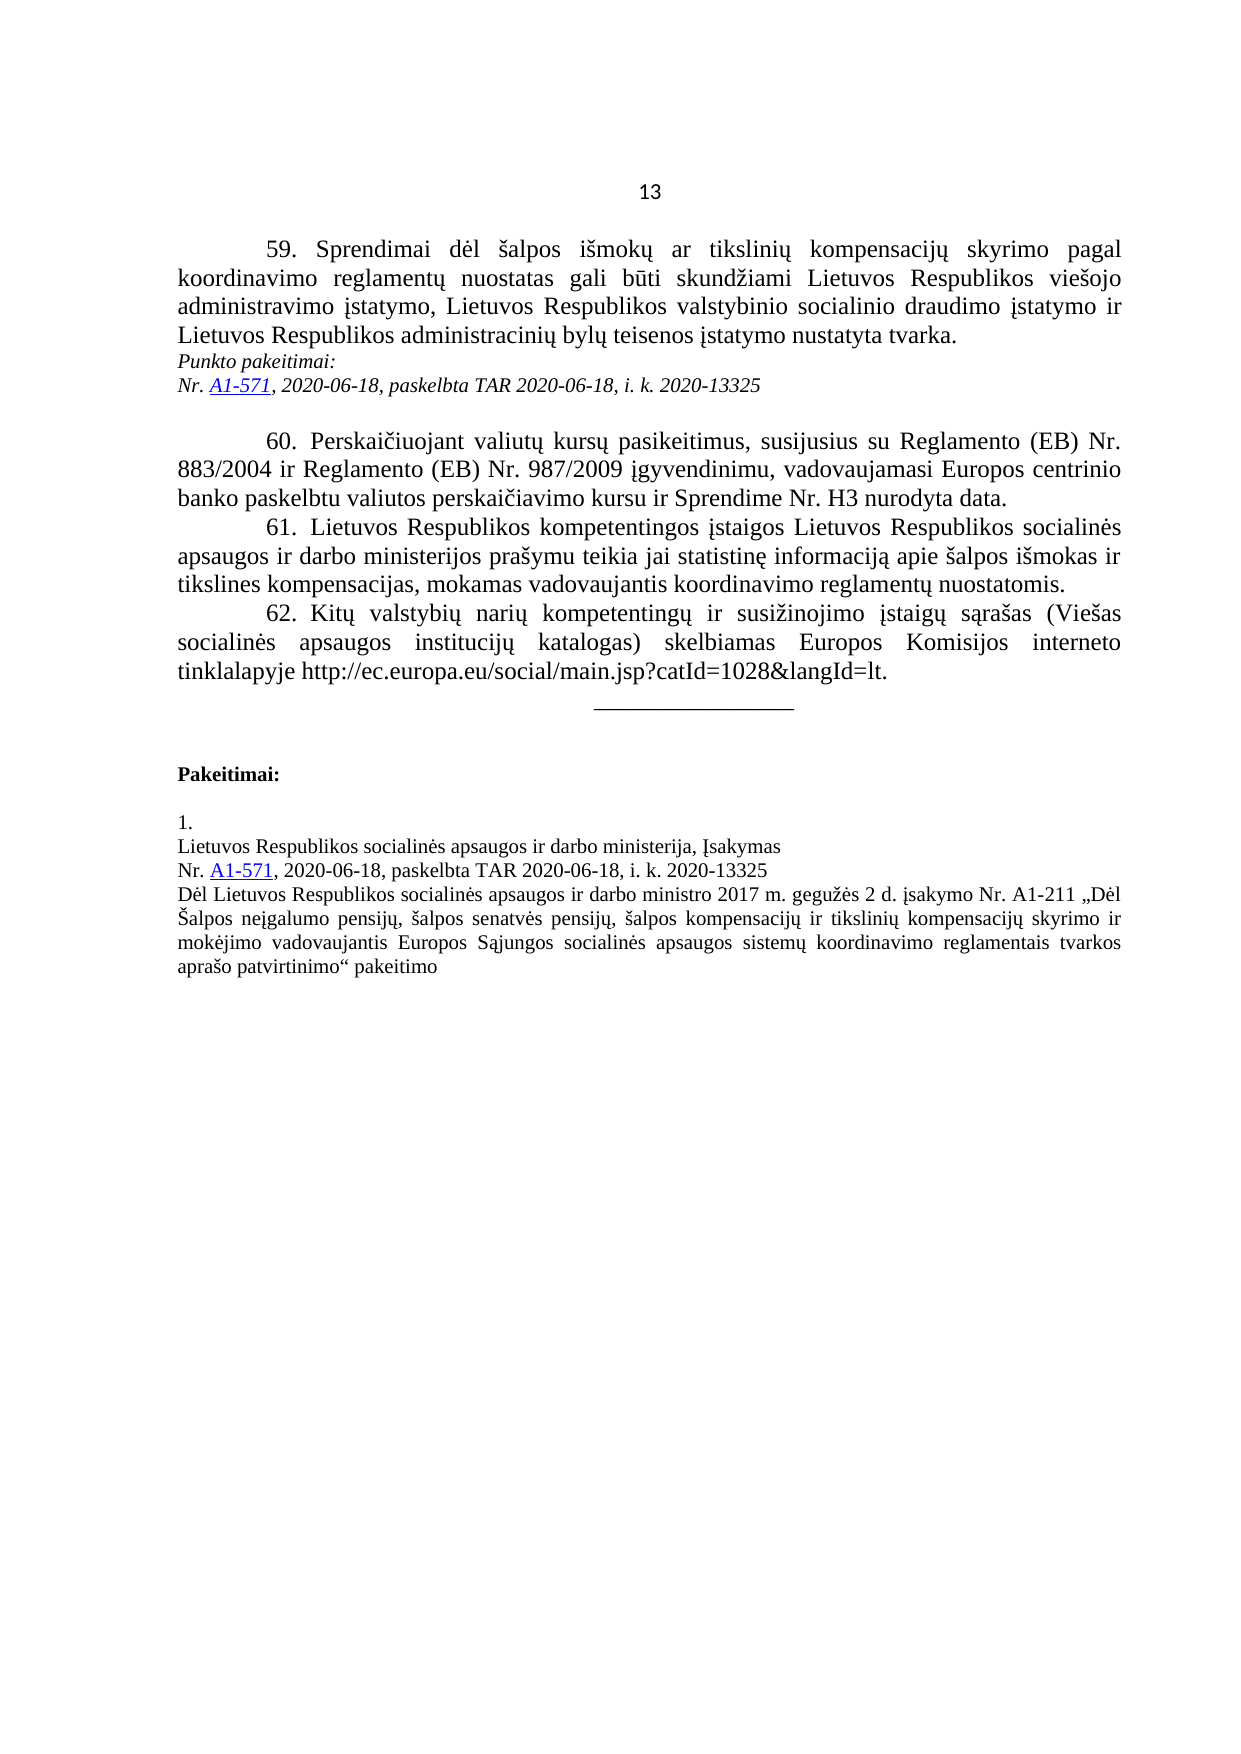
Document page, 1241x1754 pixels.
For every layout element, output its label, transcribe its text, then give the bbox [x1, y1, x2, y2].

text Pakeitimai: [177, 761, 1122, 786]
text 59. Sprendimai dėl šalpos išmokų ar tikslinių kompensacijų skyrimo pagal koordinavimo reglamentų nuostatas gali būti skundžiami Lietuvos Respublikos viešojo administravimo įstatymo, Lietuvos Respublikos valstybinio socialinio draudimo įstatymo ir Lietuvos Respublikos administracinių bylų teisenos įstatymo nustatyta tvarka. [177, 234, 1122, 349]
text Punkto pakeitimai: [177, 349, 1122, 373]
text ________________ [266, 684, 1122, 713]
text 61. Lietuvos Respublikos kompetentingos įstaigos Lietuvos Respublikos socialinės apsaugos ir darbo ministerijos prašymu teikia jai statistinę informaciją apie šalpos išmokas ir tikslines kompensacijas, mokamas vadovaujantis koordinavimo reglamentų nuostatomis. [177, 512, 1122, 598]
text Lietuvos Respublikos socialinės apsaugos ir darbo ministerija, Įsakymas [177, 834, 1122, 858]
text Nr. A1-571, 2020-06-18, paskelbta TAR 2020-06-18, i. k. 2020-13325 [177, 858, 1122, 882]
text 62. Kitų valstybių narių kompetentingų ir susižinojimo įstaigų sąrašas (Viešas socialinės apsaugos institucijų katalogas) skelbiamas Europos Komisijos interneto tinklalapyje http://ec.europa.eu/social/main.jsp?catId=1028&langId=lt. [177, 598, 1122, 684]
text 1. [177, 809, 1122, 834]
text Nr. A1-571, 2020-06-18, paskelbta TAR 2020-06-18, i. k. 2020-13325 [177, 373, 1122, 397]
text 60. Perskaičiuojant valiutų kursų pasikeitimus, susijusius su Reglamento (EB) Nr. 883/2004 ir Reglamento (EB) Nr. 987/2009 įgyvendinimu, vadovaujamasi Europos centrinio banko paskelbtu valiutos perskaičiavimo kursu ir Sprendime Nr. H3 nurodyta data. [177, 426, 1122, 512]
text Dėl Lietuvos Respublikos socialinės apsaugos ir darbo ministro 2017 m. gegužės 2 d. įsakymo Nr. A1-211 „Dėl Šalpos neįgalumo pensijų, šalpos senatvės pensijų, šalpos kompensacijų ir tikslinių kompensacijų skyrimo ir mokėjimo vadovaujantis Europos Sąjungos socialinės apsaugos sistemų koordinavimo reglamentais tvarkos aprašo patvirtinimo“ pakeitimo [177, 882, 1122, 978]
